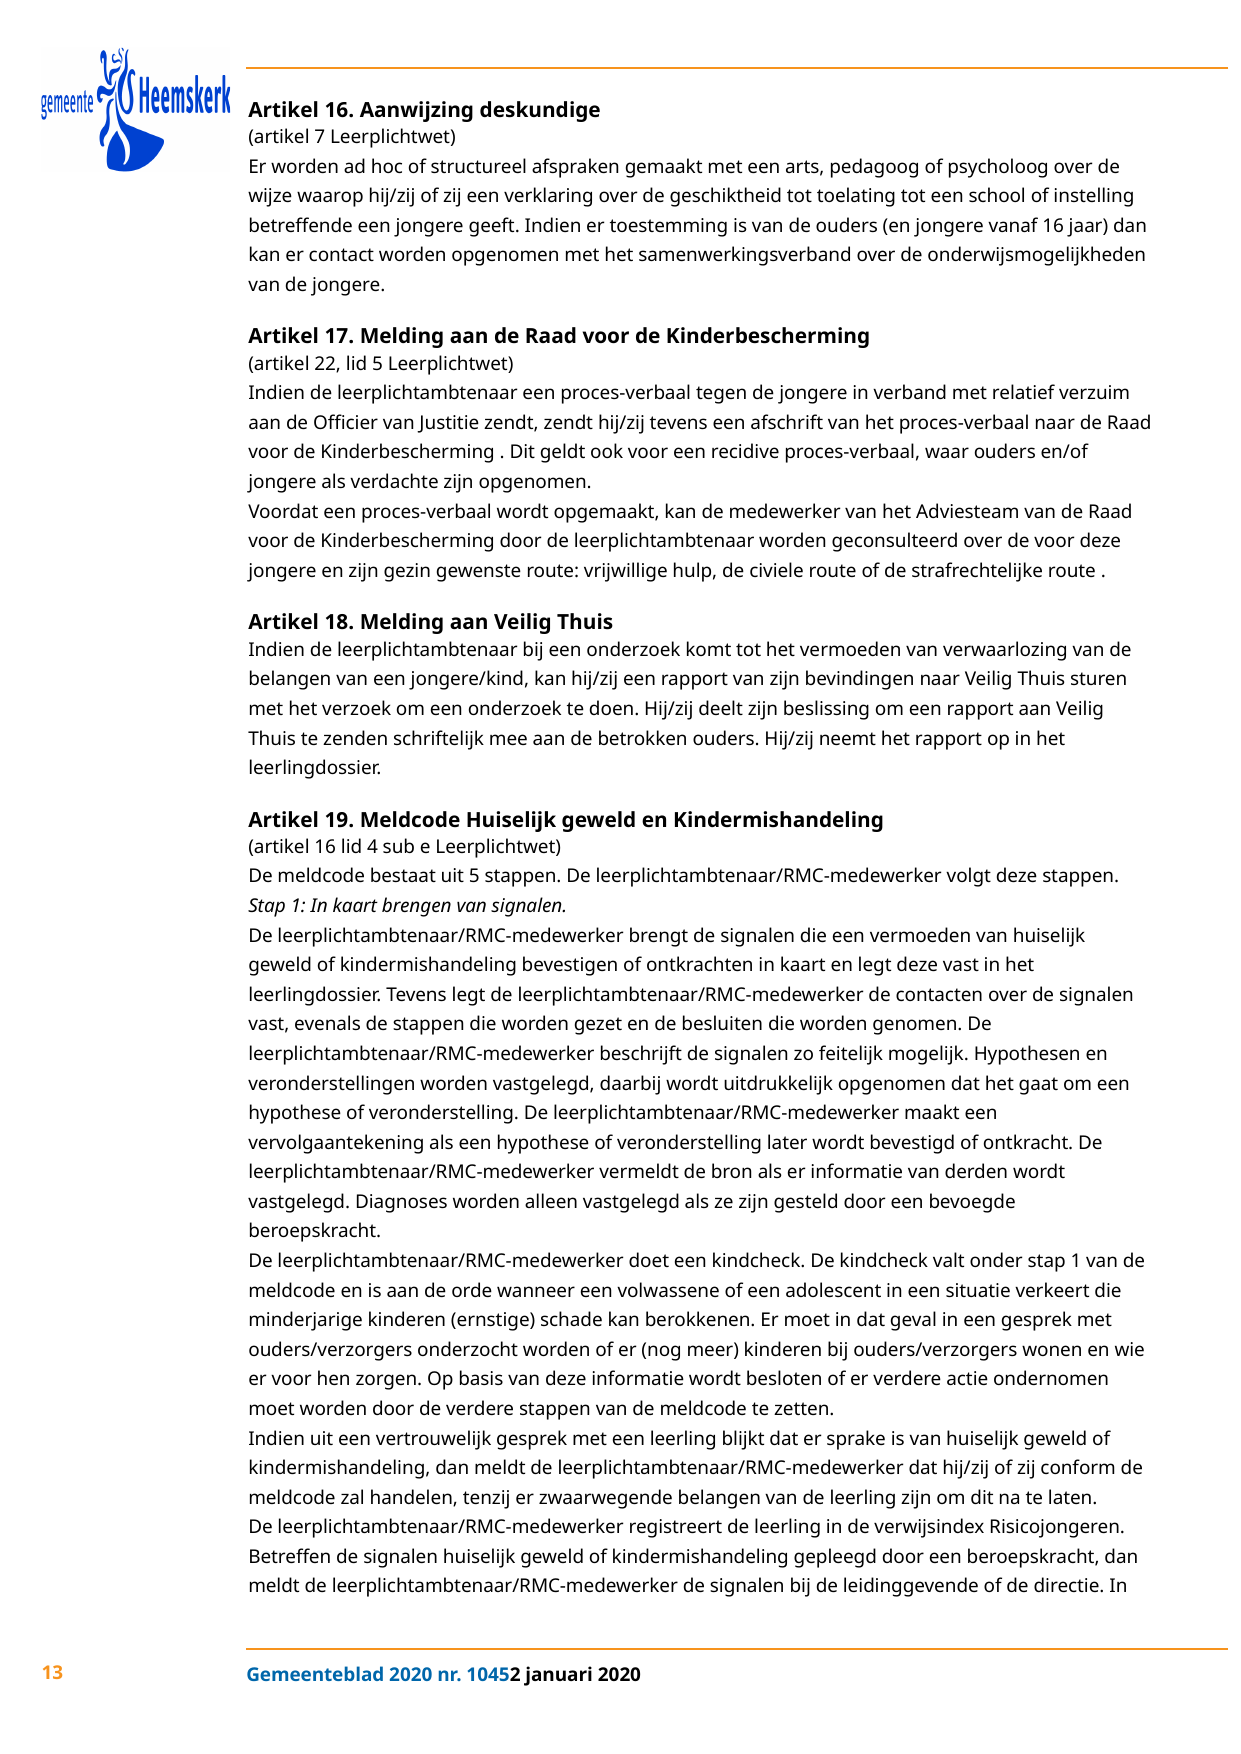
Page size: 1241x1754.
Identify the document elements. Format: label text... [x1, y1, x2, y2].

text De leerplichtambtenaar/RMC-medewerker brengt de signalen die een vermoeden van huiselijk geweld of kindermishandeling bevestigen of ontkrachten in kaart en legt deze vast in het leerlingdossier. Tevens legt de leerplichtambtenaar/RMC-medewerker de contacten over de signalen vast, evenals de stappen die worden gezet en de besluiten die worden genomen. De leerplichtambtenaar/RMC-medewerker beschrijft de signalen zo feitelijk mogelijk. Hypothesen en veronderstellingen worden vastgelegd, daarbij wordt uitdrukkelijk opgenomen dat het gaat om een hypothese of veronderstelling. De leerplichtambtenaar/RMC-medewerker maakt een vervolgaantekening als een hypothese of veronderstelling later wordt bevestigd of ontkracht. De leerplichtambtenaar/RMC-medewerker vermeldt de bron als er informatie van derden wordt vastgelegd. Diagnoses worden alleen vastgelegd als ze zijn gesteld door een bevoegde beroepskracht. [248, 922, 1152, 1243]
picture [41, 47, 231, 172]
text Stap 1: In kaart brengen van signalen. [248, 892, 1152, 918]
text Artikel 19. Meldcode Huiselijk geweld en Kindermishandeling [248, 805, 1152, 833]
text Indien de leerplichtambtenaar een proces-verbaal tegen de jongere in verband met relatief verzuim aan de Officier van Justitie zendt, zendt hij/zij tevens een afschrift van het proces-verbaal naar de Raad voor de Kinderbescherming . Dit geldt ook voor een recidive proces-verbaal, waar ouders en/of jongere als verdachte zijn opgenomen. [248, 379, 1152, 494]
text De meldcode bestaat uit 5 stappen. De leerplichtambtenaar/RMC-medewerker volgt deze stappen. [248, 863, 1152, 888]
text Artikel 17. Melding aan de Raad voor de Kinderbescherming [248, 322, 1152, 350]
text (artikel 16 lid 4 sub e Leerplichtwet) [248, 833, 1152, 859]
text (artikel 7 Leerplichtwet) [248, 123, 1152, 149]
text Artikel 16. Aanwijzing deskundige [248, 95, 1152, 123]
text Er worden ad hoc of structureel afspraken gemaakt met een arts, pedagoog of psycholoog over de wijze waarop hij/zij of zij een verklaring over de geschiktheid tot toelating tot een school of instelling betreffende een jongere geeft. Indien er toestemming is van de ouders (en jongere vanaf 16 jaar) dan kan er contact worden opgenomen met het samenwerkingsverband over de onderwijsmogelijkheden van de jongere. [248, 153, 1152, 297]
text Indien de leerplichtambtenaar bij een onderzoek komt tot het vermoeden van verwaarlozing van de belangen van een jongere/kind, kan hij/zij een rapport van zijn bevindingen naar Veilig Thuis sturen met het verzoek om een onderzoek te doen. Hij/zij deelt zijn beslissing om een rapport aan Veilig Thuis te zenden schriftelijk mee aan de betrokken ouders. Hij/zij neemt het rapport op in het leerlingdossier. [248, 636, 1152, 780]
text Artikel 18. Melding aan Veilig Thuis [248, 607, 1152, 636]
text Voordat een proces-verbaal wordt opgemaakt, kan de medewerker van het Adviesteam van de Raad voor de Kinderbescherming door de leerplichtambtenaar worden geconsulteerd over de voor deze jongere en zijn gezin gewenste route: vrijwillige hulp, de civiele route of de strafrechtelijke route . [248, 498, 1152, 583]
text De leerplichtambtenaar/RMC-medewerker doet een kindcheck. De kindcheck valt onder stap 1 van de meldcode en is aan de orde wanneer een volwassene of een adolescent in een situatie verkeert die minderjarige kinderen (ernstige) schade kan berokkenen. Er moet in dat geval in een gesprek met ouders/verzorgers onderzocht worden of er (nog meer) kinderen bij ouders/verzorgers wonen en wie er voor hen zorgen. Op basis van deze informatie wordt besloten of er verdere actie ondernomen moet worden door de verdere stappen van de meldcode te zetten. [248, 1247, 1152, 1421]
text Indien uit een vertrouwelijk gesprek met een leerling blijkt dat er sprake is van huiselijk geweld of kindermishandeling, dan meldt de leerplichtambtenaar/RMC-medewerker dat hij/zij of zij conform de meldcode zal handelen, tenzij er zwaarwegende belangen van de leerling zijn om dit na te laten. [248, 1425, 1152, 1510]
text Betreffen de signalen huiselijk geweld of kindermishandeling gepleegd door een beroepskracht, dan meldt de leerplichtambtenaar/RMC-medewerker de signalen bij de leidinggevende of de directie. In [248, 1543, 1152, 1598]
text (artikel 22, lid 5 Leerplichtwet) [248, 350, 1152, 376]
text De leerplichtambtenaar/RMC-medewerker registreert de leerling in de verwijsindex Risicojongeren. [248, 1513, 1152, 1539]
